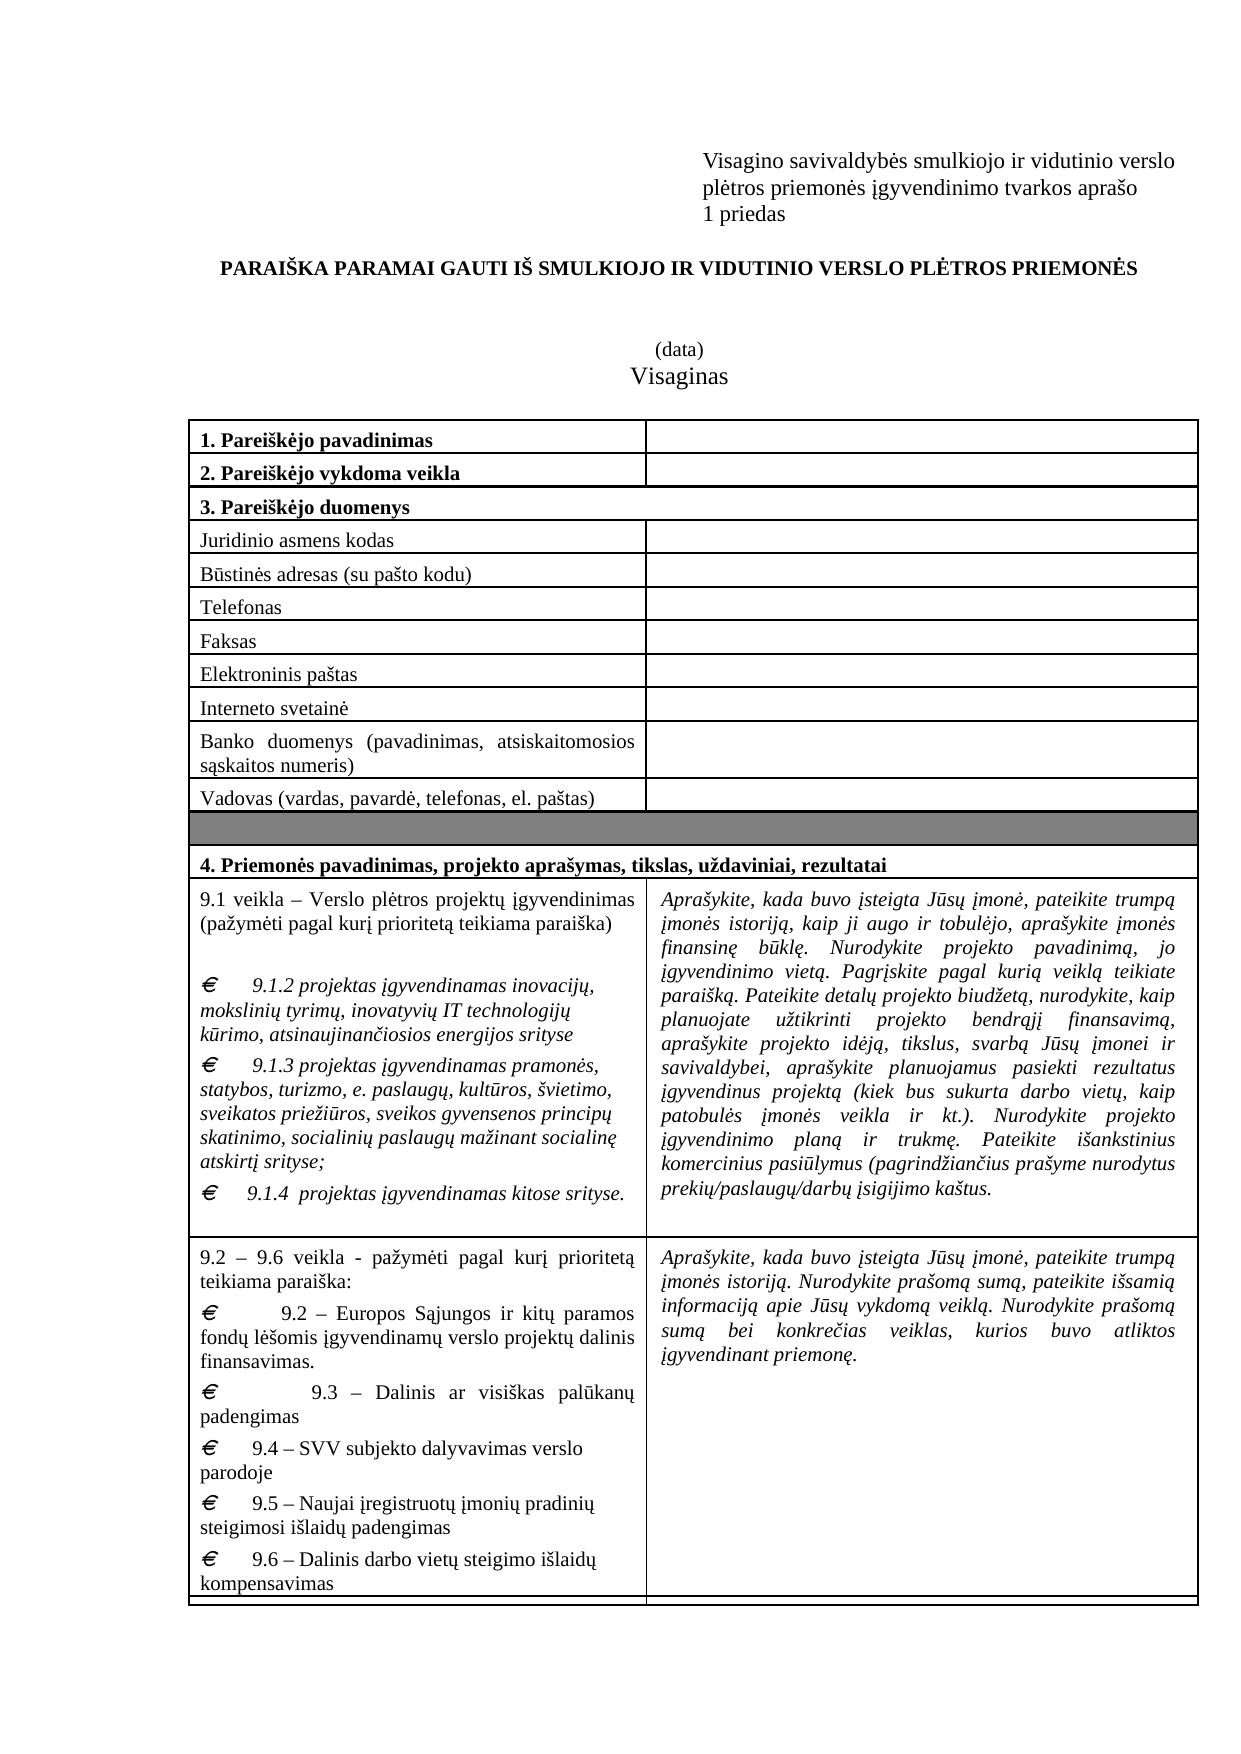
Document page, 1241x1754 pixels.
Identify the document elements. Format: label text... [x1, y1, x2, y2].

table_header [647, 421, 1197, 452]
table_cell [647, 1597, 1197, 1604]
table_cell Interneto svetainė [190, 688, 645, 719]
table_cell [647, 655, 1197, 686]
table_cell [647, 554, 1197, 586]
text plėtros priemonės įgyvendinimo tvarkos aprašo [702, 174, 1181, 200]
table_cell [647, 722, 1197, 777]
table_cell [647, 688, 1197, 719]
table_cell Telefonas [190, 588, 645, 619]
table_header 1. Pareiškėjo pavadinimas [190, 421, 645, 452]
table_cell Faksas [190, 621, 645, 653]
table_cell [647, 454, 1197, 485]
table_cell Banko duomenys (pavadinimas, atsiskaitomosios sąskaitos numeris) [190, 722, 645, 777]
table_cell Aprašykite, kada buvo įsteigta Jūsų įmonė, pateikite trumpą įmonės istoriją. Nurodykite prašomą sumą, pateikite išsamią informaciją apie Jūsų vykdomą veiklą. Nurodykite prašomą sumą bei konkrečias veiklas, kurios buvo atliktos įgyvendinant priemonę. [647, 1238, 1197, 1594]
text 1 priedas [702, 200, 1181, 227]
table_cell Juridinio asmens kodas [190, 521, 645, 552]
table_cell 9.2 – 9.6 veikla - pažymėti pagal kurį prioritetą teikiama paraiška:  9.2 – Europos Sąjungos ir kitų paramos fondų lėšomis įgyvendinamų verslo projektų dalinis finansavimas.  9.3 – Dalinis ar visiškas palūkanų padengimas  9.4 – SVV subjekto dalyvavimas verslo parodoje  9.5 – Naujai įregistruotų įmonių pradinių steigimosi išlaidų padengimas  9.6 – Dalinis darbo vietų steigimo išlaidų kompensavimas [190, 1238, 646, 1594]
table_cell 2. Pareiškėjo vykdoma veikla [190, 454, 645, 485]
table_cell [190, 1597, 646, 1604]
table_cell 9.1 veikla – Verslo plėtros projektų įgyvendinimas (pažymėti pagal kurį prioritetą teikiama paraiška)  9.1.2 projektas įgyvendinamas inovacijų, mokslinių tyrimų, inovatyvių IT technologijų kūrimo, atsinaujinančiosios energijos srityse  9.1.3 projektas įgyvendinamas pramonės, statybos, turizmo, e. paslaugų, kultūros, švietimo, sveikatos priežiūros, sveikos gyvensenos principų skatinimo, socialinių paslaugų mažinant socialinę atskirtį srityse;  9.1.4 projektas įgyvendinamas kitose srityse. [190, 879, 646, 1236]
table_cell [647, 521, 1197, 552]
table_cell 3. Pareiškėjo duomenys [190, 488, 1197, 519]
table_cell [647, 779, 1197, 810]
text (data) [177, 337, 1181, 361]
table_cell [647, 621, 1197, 653]
table_cell Elektroninis paštas [190, 655, 645, 686]
text Visagino savivaldybės smulkiojo ir vidutinio verslo [702, 148, 1181, 174]
table_cell Būstinės adresas (su pašto kodu) [190, 554, 645, 586]
text Visaginas [177, 361, 1181, 390]
table_cell 4. Priemonės pavadinimas, projekto aprašymas, tikslas, uždaviniai, rezultatai [190, 846, 1197, 877]
text Paraiška paramai gauti IŠ SMULKIOJO IR VIDUTINIO VERSLO PLĖTROS priemonės [177, 255, 1181, 279]
table_cell [190, 813, 1197, 844]
table_cell [647, 588, 1197, 619]
table_cell Vadovas (vardas, pavardė, telefonas, el. paštas) [190, 779, 645, 810]
table_cell Aprašykite, kada buvo įsteigta Jūsų įmonė, pateikite trumpą įmonės istoriją, kaip ji augo ir tobulėjo, aprašykite įmonės finansinę būklę. Nurodykite projekto pavadinimą, jo įgyvendinimo vietą. Pagrįskite pagal kurią veiklą teikiate paraišką. Pateikite detalų projekto biudžetą, nurodykite, kaip planuojate užtikrinti projekto bendrąjį finansavimą, aprašykite projekto idėją, tikslus, svarbą Jūsų įmonei ir savivaldybei, aprašykite planuojamus pasiekti rezultatus įgyvendinus projektą (kiek bus sukurta darbo vietų, kaip patobulės įmonės veikla ir kt.). Nurodykite projekto įgyvendinimo planą ir trukmę. Pateikite išankstinius komercinius pasiūlymus (pagrindžiančius prašyme nurodytus prekių/paslaugų/darbų įsigijimo kaštus. [647, 879, 1197, 1236]
